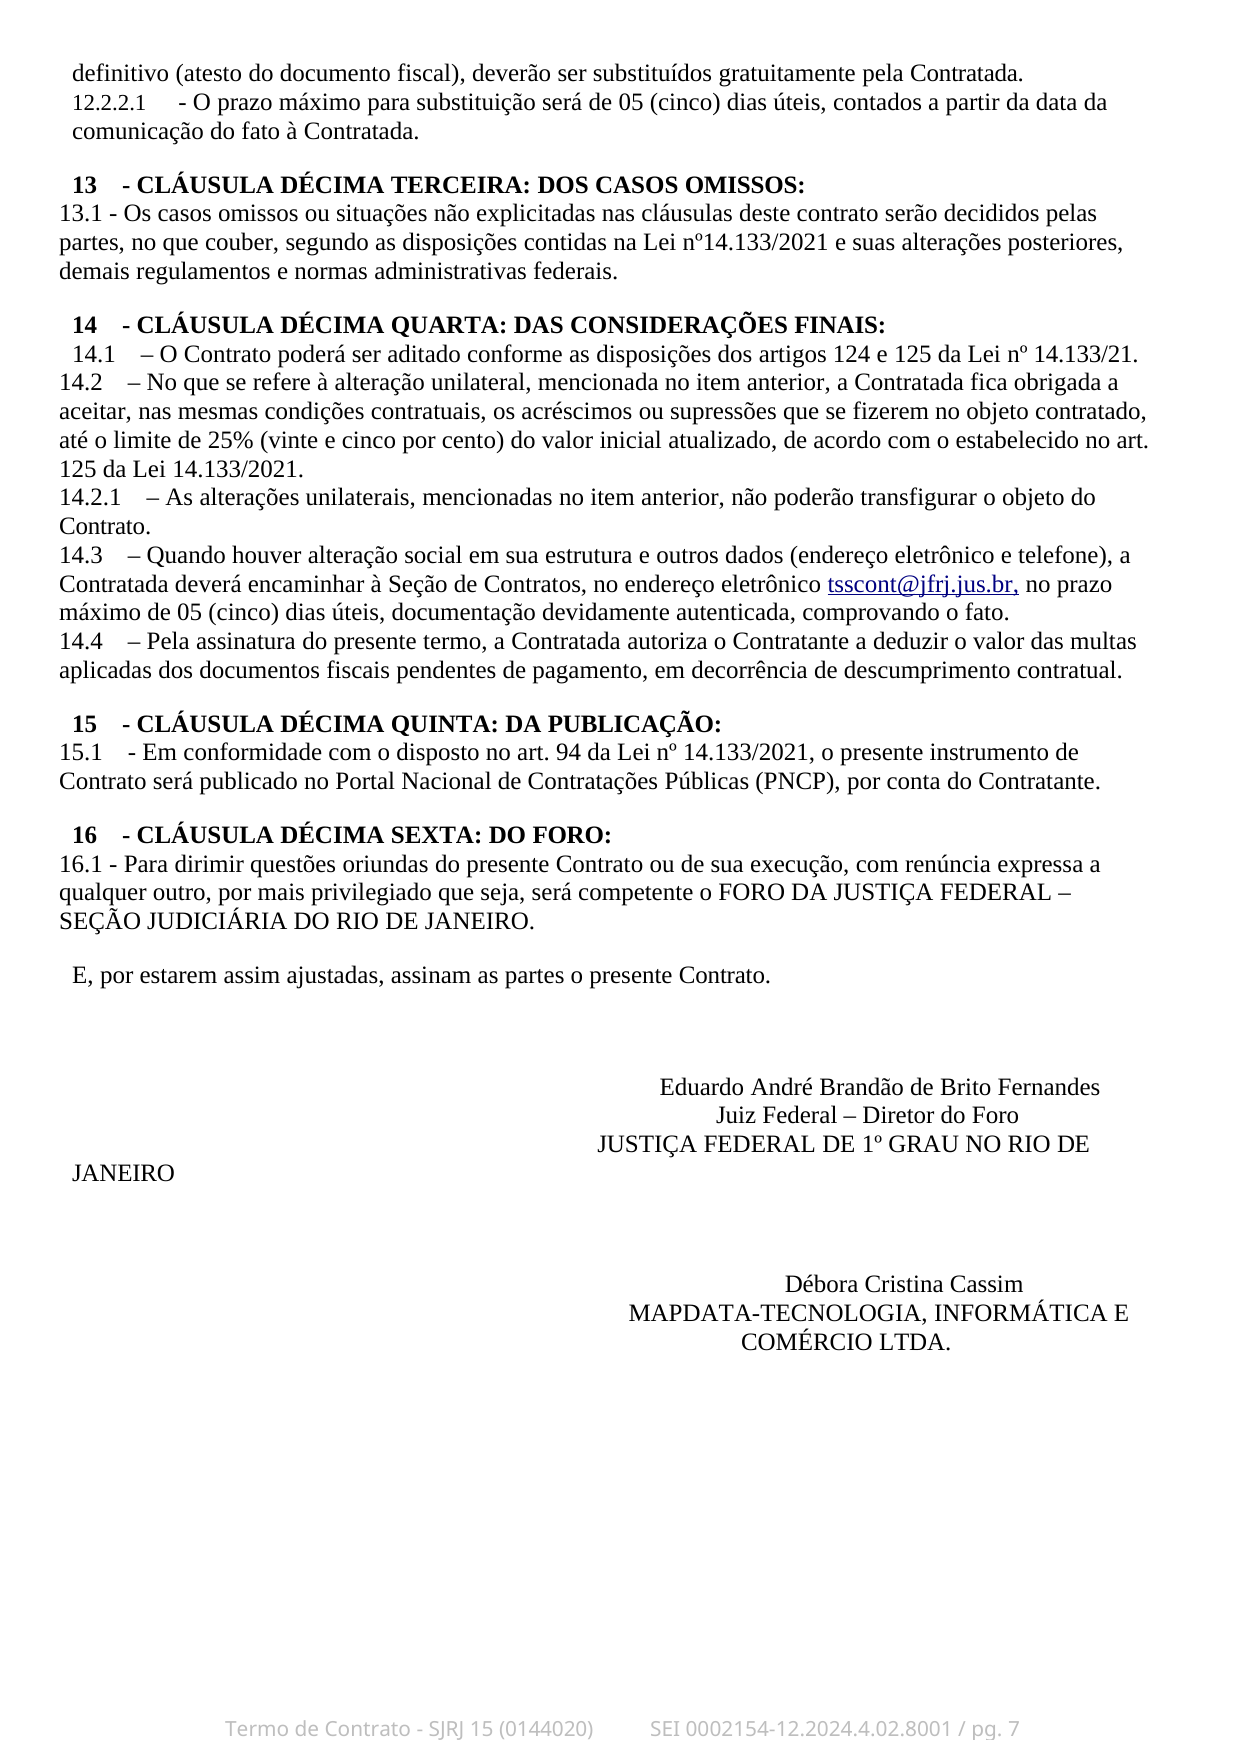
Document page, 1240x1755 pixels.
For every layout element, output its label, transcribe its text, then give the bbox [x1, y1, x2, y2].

list – As alterações unilaterais, mencionadas no item anterior, não poderão transfigurar o objeto do Contrato. [59, 482, 1108, 540]
subtitle COMÉRCIO LTDA. [741, 1327, 1181, 1356]
list - CLÁUSULA DÉCIMA QUARTA: DAS CONSIDERAÇÕES FINAIS: [72, 310, 1181, 339]
list - Os casos omissos ou situações não explicitadas nas cláusulas deste contrato serão decididos pelas partes, no que couber, segundo as disposições contidas na Lei nº14.133/2021 e suas alterações posteriores, demais regulamentos e normas administrativas federais. [59, 198, 1137, 285]
list - O prazo máximo para substituição será de 05 (cinco) dias úteis, contados a partir da data da comunicação do fato à Contratada. [72, 87, 1107, 145]
list – Pela assinatura do presente termo, a Contratada autoriza o Contratante a deduzir o valor das multas aplicadas dos documentos fiscais pendentes de pagamento, em decorrência de descumprimento contratual. [59, 626, 1149, 684]
text JUSTIÇA FEDERAL DE 1º GRAU NO RIO DE [597, 1129, 1181, 1158]
list - CLÁUSULA DÉCIMA SEXTA: DO FORO: [72, 820, 1181, 849]
list - CLÁUSULA DÉCIMA TERCEIRA: DOS CASOS OMISSOS: [72, 170, 1181, 198]
list - CLÁUSULA DÉCIMA QUINTA: DA PUBLICAÇÃO: [72, 709, 1181, 737]
text Débora Cristina Cassim MAPDATA-TECNOLOGIA, INFORMÁTICA E [628, 1269, 1129, 1327]
list - Em conformidade com o disposto no art. 94 da Lei nº 14.133/2021, o presente instrumento de Contrato será publicado no Portal Nacional de Contratações Públicas (PNCP), por conta do Contratante. [59, 737, 1114, 795]
list – No que se refere à alteração unilateral, mencionada no item anterior, a Contratada fica obrigada a aceitar, nas mesmas condições contratuais, os acréscimos ou supressões que se fizerem no objeto contratado, até o limite de 25% (vinte e cinco por cento) do valor inicial atualizado, de acordo com o estabelecido no art. 125 da Lei 14.133/2021. [59, 367, 1162, 482]
subtitle JANEIRO [72, 1158, 180, 1187]
text Eduardo André Brandão de Brito Fernandes Juiz Federal – Diretor do Foro [659, 1072, 1134, 1129]
text E, por estarem assim ajustadas, assinam as partes o presente Contrato. [72, 960, 1181, 989]
list - Para dirimir questões oriundas do presente Contrato ou de sua execução, com renúncia expressa a qualquer outro, por mais privilegiado que seja, será competente o FORO DA JUSTIÇA FEDERAL – SEÇÃO JUDICIÁRIA DO RIO DE JANEIRO. [59, 849, 1113, 935]
list – Quando houver alteração social em sua estrutura e outros dados (endereço eletrônico e telefone), a Contratada deverá encaminhar à Seção de Contratos, no endereço eletrônico tsscont@jfrj.jus.br, no prazo máximo de 05 (cinco) dias úteis, documentação devidamente autenticada, comprovando o fato. [59, 540, 1143, 626]
text definitivo (atesto do documento fiscal), deverão ser substituídos gratuitamente pela Contratada. [72, 58, 1181, 87]
list – O Contrato poderá ser aditado conforme as disposições dos artigos 124 e 125 da Lei nº 14.133/21. [72, 339, 1181, 367]
